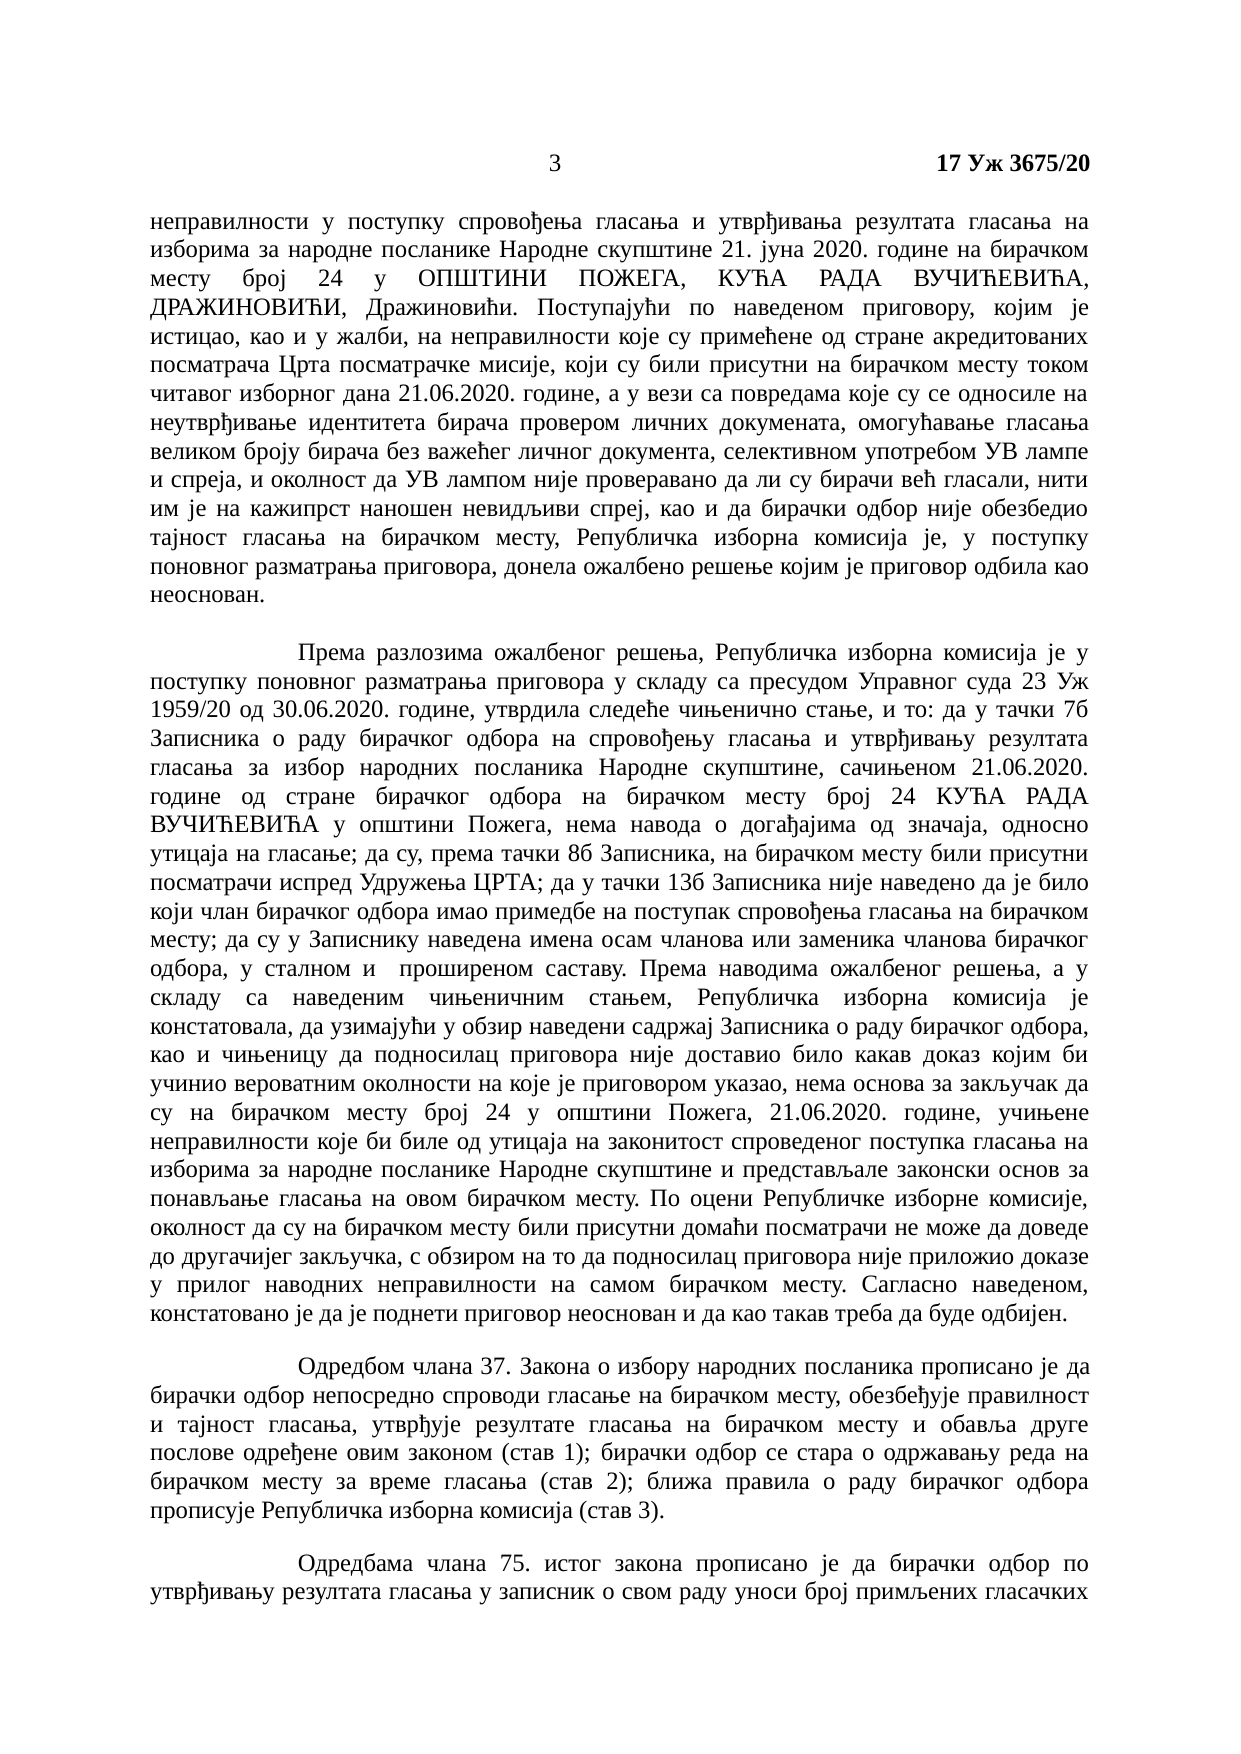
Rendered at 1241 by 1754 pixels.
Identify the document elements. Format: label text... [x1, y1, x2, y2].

text Одредбама члана 75. истог закона прописано је да бирачки одбор по утврђивању резултата гласања у записник о свом раду уноси број примљених гласачких [150, 1548, 1090, 1605]
text Одредбом члана 37. Закона о избору народних посланика прописано је да бирачки одбор непосредно спроводи гласање на бирачком месту, обезбеђује правилност и тајност гласања, утврђује резултате гласања на бирачком месту и обавља друге послове одређене овим законом (став 1); бирачки одбор се стара о одржавању реда на бирачком месту за време гласања (став 2); ближа правила о раду бирачког одбора прописује Републичка изборна комисија (став 3). [150, 1351, 1090, 1524]
text неправилности у поступку спровођења гласања и утврђивања резултата гласања на изборима за народне посланике Народне скупштине 21. јуна 2020. године на бирачком месту број 24 у ОПШТИНИ ПОЖЕГА, КУЋА РАДА ВУЧИЋЕВИЋА, ДРАЖИНОВИЋИ, Дражиновићи. Поступајући по наведеном приговору, којим је истицао, као и у жалби, на неправилности које су примећене од стране акредитованих посматрача Црта посматрачке мисије, који су били присутни на бирачком месту током читавог изборног дана 21.06.2020. године, а у вези са повредама које су се односиле на неутврђивање идентитета бирача провером личних докумената, омогућавање гласања великом броју бирача без важећег личног документа, селективном употребом УВ лампе и спреја, и околност да УВ лампом није проверавано да ли су бирачи већ гласали, нити им је на кажипрст наношен невидљиви спреј, као и да бирачки одбор није обезбедио тајност гласања на бирачком месту, Републичка изборна комисија је, у поступку поновног разматрања приговора, донела ожалбено решење којим је приговор одбила као неоснован. [150, 206, 1090, 608]
text Према разлозима ожалбеног решења, Републичка изборна комисија је у поступку поновног разматрања приговора у складу са пресудом Управног суда 23 Уж 1959/20 од 30.06.2020. године, утврдила следеће чињенично стање, и то: да у тачки 7б Записника о раду бирачког одбора на спровођењу гласања и утврђивању резултата гласања за избор народних посланика Народне скупштине, сачињеном 21.06.2020. године од стране бирачког одбора на бирачком месту број 24 КУЋА РАДА ВУЧИЋЕВИЋА у општини Пожега, нема навода о догађајима од значаја, односно утицаја на гласање; да су, према тачки 8б Записника, на бирачком месту били присутни посматрачи испред Удружења ЦРТА; да у тачки 13б Записника није наведено да је било који члан бирачког одбора имао примедбе на поступак спровођења гласања на бирачком месту; да су у Записнику наведена имена осам чланова или заменика чланова бирачког одбора, у сталном и проширеном саставу. Према наводима ожалбеног решења, а у складу са наведеним чињеничним стањем, Републичка изборна комисија је констатовала, да узимајући у обзир наведени садржај Записника о раду бирачког одбора, као и чињеницу да подносилац приговора није доставио било какав доказ којим би учинио вероватним околности на које је приговором указао, нема основа за закључак да су на бирачком месту број 24 у општини Пожега, 21.06.2020. године, учињене неправилности које би биле од утицаја на законитост спроведеног поступка гласања на изборима за народне посланике Народне скупштине и представљале законски основ за понављање гласања на овом бирачком месту. По оцени Републичке изборне комисије, околност да су на бирачком месту били присутни домаћи посматрачи не може да доведе до другачијег закључка, с обзиром на то да подносилац приговора није приложио доказе у прилог наводних неправилности на самом бирачком месту. Сагласно наведеном, констатовано је да је поднети приговор неоснован и да као такав треба да буде одбијен. [150, 637, 1090, 1327]
